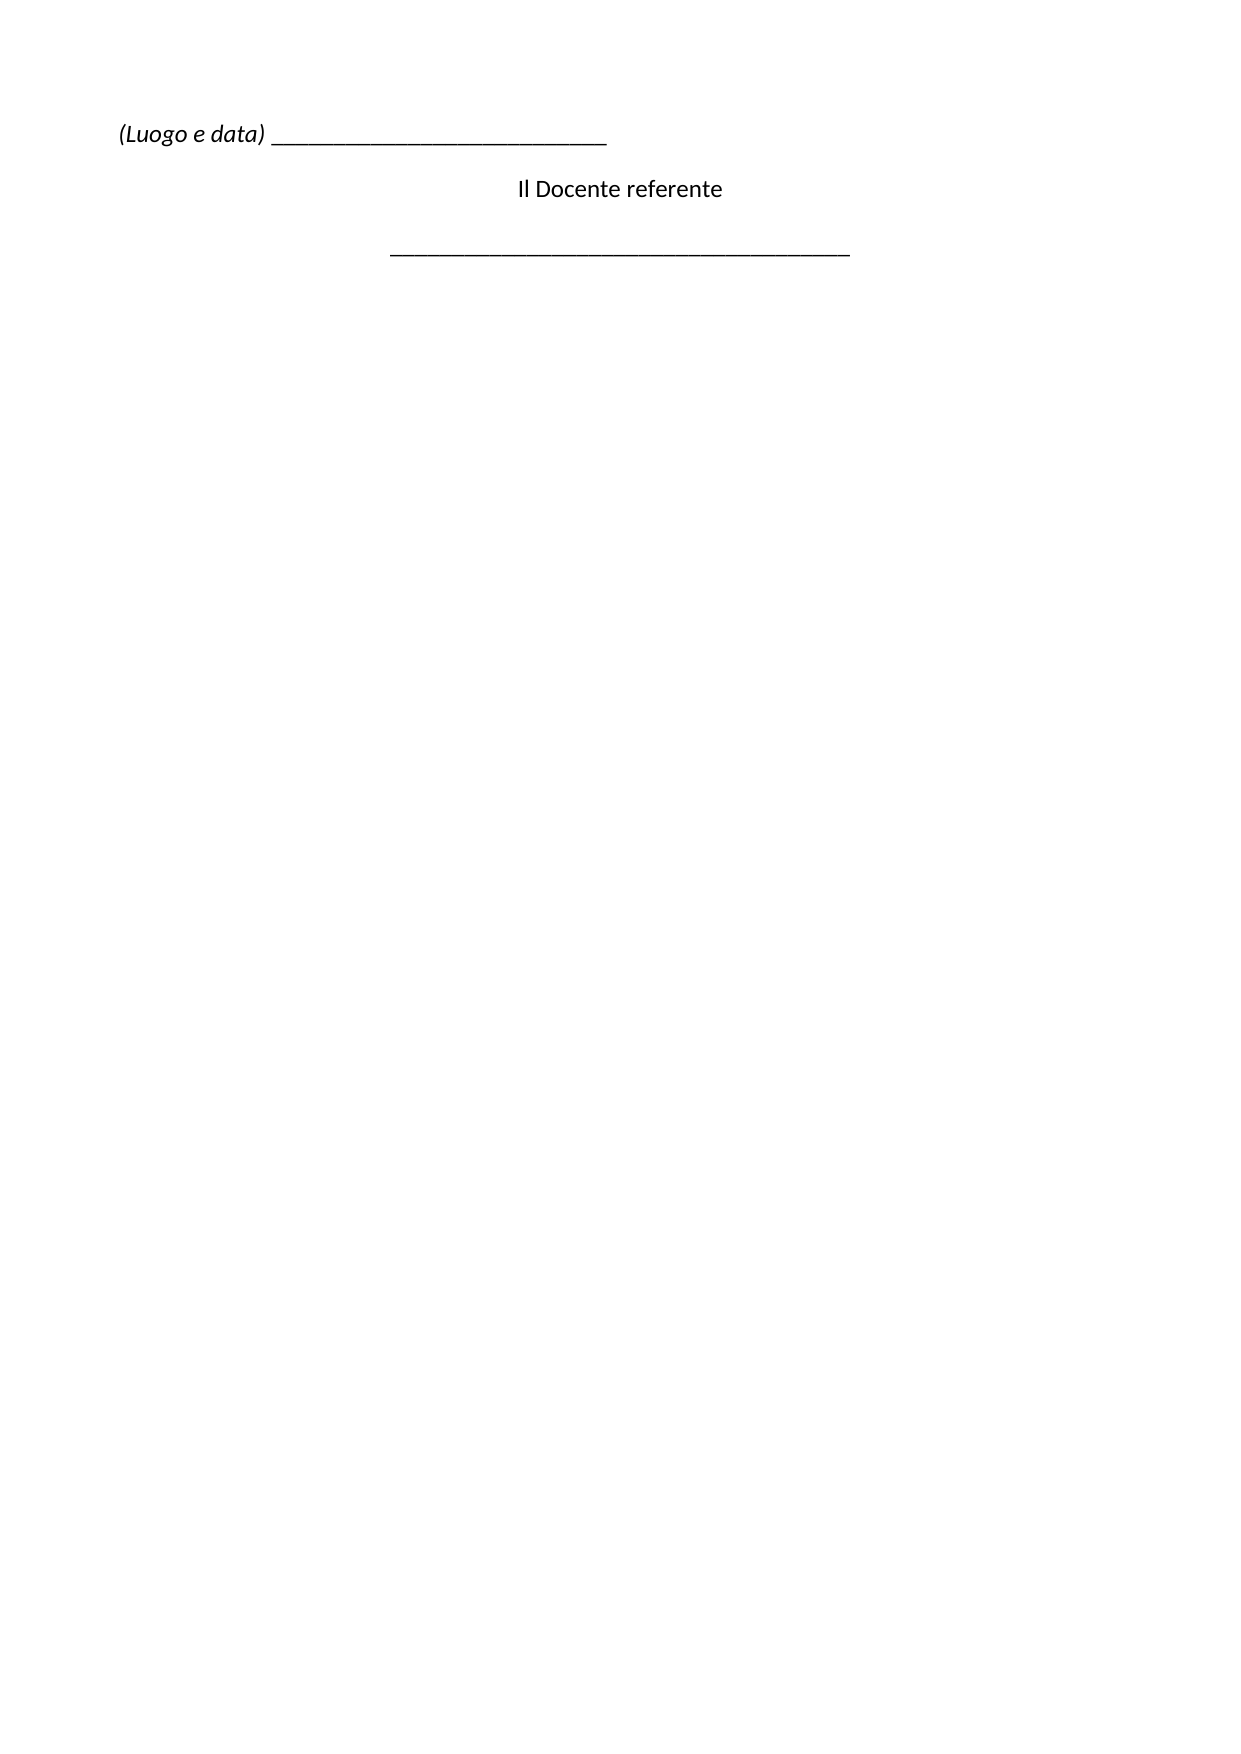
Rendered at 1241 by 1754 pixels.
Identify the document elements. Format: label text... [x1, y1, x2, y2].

text _____________________________________ [118, 229, 1122, 260]
text Il Docente referente [118, 174, 1122, 204]
text (Luogo e data) ___________________________ [118, 118, 1122, 149]
